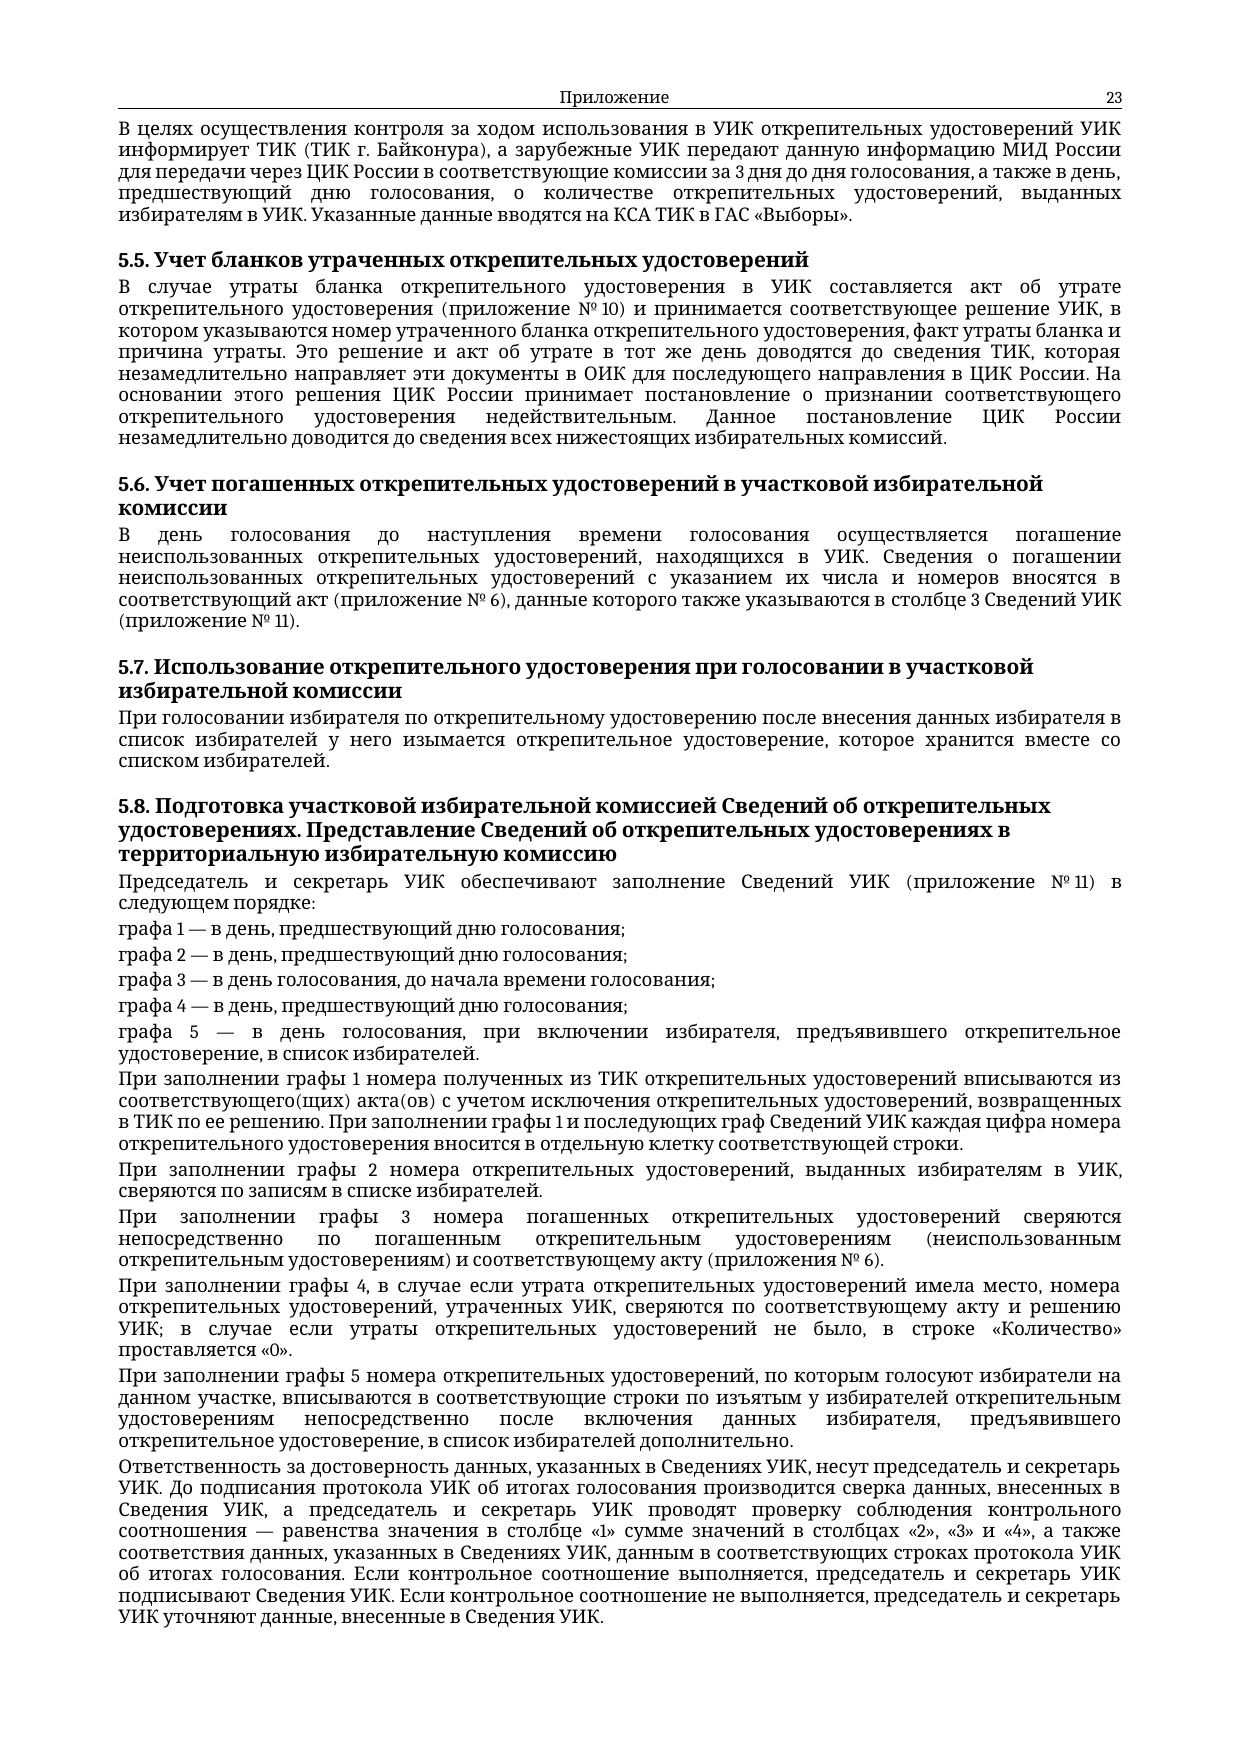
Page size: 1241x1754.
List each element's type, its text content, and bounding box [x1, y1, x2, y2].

text графа 1 — в день, предшествующий дню голосования; [118, 918, 1122, 940]
subtitle 5.7. Использование открепительного удостоверения при голосовании в участковой избирательной комиссии [118, 655, 1122, 703]
text При заполнении графы 3 номера погашенных открепительных удостоверений сверяются непосредственно по погашенным открепительным удостоверениям (неиспользованным открепительным удостоверениям) и соответствующему акту (приложения № 6). [118, 1206, 1122, 1271]
text графа 3 — в день голосования, до начала времени голосования; [118, 970, 1122, 992]
text В случае утраты бланка открепительного удостоверения в УИК составляется акт об утрате открепительного удостоверения (приложение № 10) и принимается соответствующее решение УИК, в котором указываются номер утраченного бланка открепительного удостоверения, факт утраты бланка и причина утраты. Это решение и акт об утрате в тот же день доводятся до сведения ТИК, которая незамедлительно направляет эти документы в ОИК для последующего направления в ЦИК России. На основании этого решения ЦИК России принимает постановление о признании соответствующего открепительного удостоверения недействительным. Данное постановление ЦИК России незамедлительно доводится до сведения всех нижестоящих избирательных комиссий. [118, 277, 1122, 449]
text графа 2 — в день, предшествующий дню голосования; [118, 944, 1122, 966]
subtitle 5.6. Учет погашенных открепительных удостоверений в участковой избирательной комиссии [118, 472, 1122, 520]
text графа 5 — в день голосования, при включении избирателя, предъявившего открепительное удостоверение, в список избирателей. [118, 1021, 1122, 1064]
text В целях осуществления контроля за ходом использования в УИК открепительных удостоверений УИК информирует ТИК (ТИК г. Байконура), а зарубежные УИК передают данную информацию МИД России для передачи через ЦИК России в соответствующие комиссии за 3 дня до дня голосования, а также в день, предшествующий дню голосования, о количестве открепительных удостоверений, выданных избирателям в УИК. Указанные данные вводятся на КСА ТИК в ГАС «Выборы». [118, 118, 1122, 226]
text При заполнении графы 1 номера полученных из ТИК открепительных удостоверений вписываются из соответствующего(щих) акта(ов) с учетом исключения открепительных удостоверений, возвращенных в ТИК по ее решению. При заполнении графы 1 и последующих граф Сведений УИК каждая цифра номера открепительного удостоверения вносится в отдельную клетку соответствующей строки. [118, 1069, 1122, 1155]
text При заполнении графы 5 номера открепительных удостоверений, по которым голосуют избиратели на данном участке, вписываются в соответствующие строки по изъятым у избирателей открепительным удостоверениям непосредственно после включения данных избирателя, предъявившего открепительное удостоверение, в список избирателей дополнительно. [118, 1366, 1122, 1452]
text графа 4 — в день, предшествующий дню голосования; [118, 996, 1122, 1017]
subtitle 5.8. Подготовка участковой избирательной комиссией Сведений об открепительных удостоверениях. Представление Сведений об открепительных удостоверениях в территориальную избирательную комиссию [118, 795, 1122, 867]
text При заполнении графы 4, в случае если утрата открепительных удостоверений имела место, номера открепительных удостоверений, утраченных УИК, сверяются по соответствующему акту и решению УИК; в случае если утраты открепительных удостоверений не было, в строке «Количество» проставляется «0». [118, 1275, 1122, 1362]
subtitle 5.5. Учет бланков утраченных открепительных удостоверений [118, 249, 1122, 273]
text Председатель и секретарь УИК обеспечивают заполнение Сведений УИК (приложение № 11) в следующем порядке: [118, 871, 1122, 914]
text В день голосования до наступления времени голосования осуществляется погашение неиспользованных открепительных удостоверений, находящихся в УИК. Сведения о погашении неиспользованных открепительных удостоверений с указанием их числа и номеров вносятся в соответствующий акт (приложение № 6), данные которого также указываются в столбце 3 Сведений УИК (приложение № 11). [118, 524, 1122, 632]
text При голосовании избирателя по открепительному удостоверению после внесения данных избирателя в список избирателей у него изымается открепительное удостоверение, которое хранится вместе со списком избирателей. [118, 707, 1122, 772]
text При заполнении графы 2 номера открепительных удостоверений, выданных избирателям в УИК, сверяются по записям в списке избирателей. [118, 1159, 1122, 1202]
text Ответственность за достоверность данных, указанных в Сведениях УИК, несут председатель и секретарь УИК. До подписания протокола УИК об итогах голосования производится сверка данных, внесенных в Сведения УИК, а председатель и секретарь УИК проводят проверку соблюдения контрольного соотношения — равенства значения в столбце «1» сумме значений в столбцах «2», «3» и «4», а также соответствия данных, указанных в Сведениях УИК, данным в соответствующих строках протокола УИК об итогах голосования. Если контрольное соотношение выполняется, председатель и секретарь УИК подписывают Сведения УИК. Если контрольное соотношение не выполняется, председатель и секретарь УИК уточняют данные, внесенные в Сведения УИК. [118, 1456, 1122, 1629]
